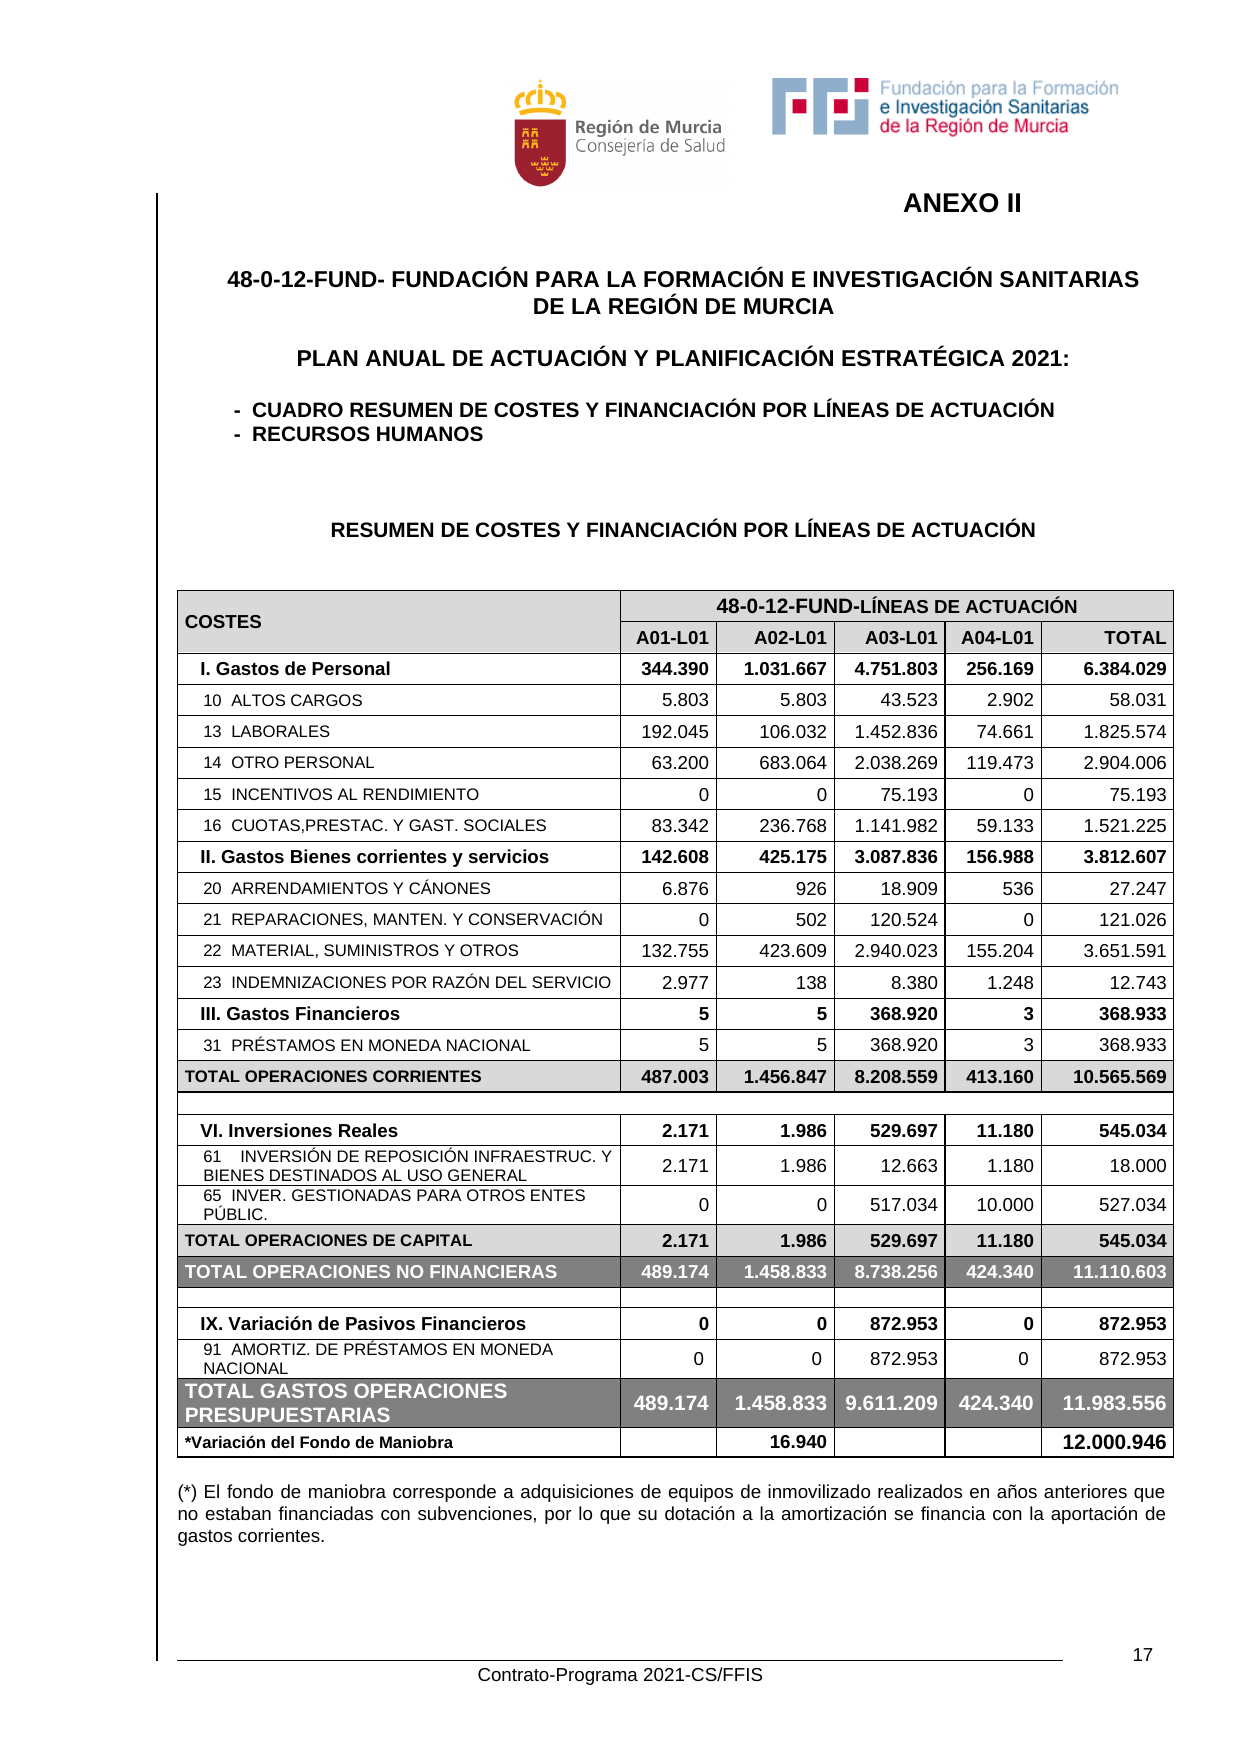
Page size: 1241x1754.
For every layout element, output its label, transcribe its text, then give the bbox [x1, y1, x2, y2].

table_cell 43.523 [835, 685, 944, 715]
table_cell 11.110.603 [1042, 1257, 1173, 1287]
table_cell 2.977 [621, 967, 716, 997]
table_cell 9.611.209 [835, 1379, 944, 1427]
table_cell 3.651.591 [1042, 936, 1173, 966]
table_cell 872.953 [1042, 1308, 1173, 1338]
table_cell 8.738.256 [835, 1257, 944, 1287]
table_cell [946, 1288, 1041, 1307]
table_cell 423.609 [717, 936, 834, 966]
table_cell 58.031 [1042, 685, 1173, 715]
table_cell 20 ARRENDAMIENTOS Y CÁNONES [178, 873, 620, 903]
table_cell [178, 1288, 620, 1307]
table_cell 489.174 [621, 1257, 716, 1287]
table_cell 75.193 [835, 779, 944, 809]
table_cell 3.087.836 [835, 842, 944, 872]
table_cell 1.986 [717, 1225, 834, 1256]
table_cell 2.171 [621, 1115, 716, 1145]
table_cell 0 [717, 1308, 834, 1338]
table_cell 1.986 [717, 1115, 834, 1145]
table_cell 138 [717, 967, 834, 997]
table_cell 368.933 [1042, 999, 1173, 1029]
table_cell 1.986 [717, 1146, 834, 1185]
table_cell 5 [717, 1030, 834, 1060]
table_cell 1.458.833 [717, 1257, 834, 1287]
table_cell 0 [717, 1340, 834, 1378]
table_cell 683.064 [717, 748, 834, 778]
table_cell 1.031.667 [717, 654, 834, 684]
table_cell 59.133 [946, 810, 1041, 841]
table_cell 4.751.803 [835, 654, 944, 684]
table_cell 2.902 [946, 685, 1041, 715]
table_cell 1.452.836 [835, 716, 944, 747]
table_cell 192.045 [621, 716, 716, 747]
table_cell 142.608 [621, 842, 716, 872]
table_cell A02-L01 [717, 622, 834, 652]
table_cell 120.524 [835, 904, 944, 935]
table_cell 517.034 [835, 1186, 944, 1224]
table_cell TOTAL [1042, 622, 1173, 652]
text - CUADRO RESUMEN DE COSTES Y FINANCIACIÓN POR LÍNEAS DE ACTUACIÓN [233, 398, 1190, 422]
table_cell 27.247 [1042, 873, 1173, 903]
table_cell 63.200 [621, 748, 716, 778]
table_cell 21 REPARACIONES, MANTEN. Y CONSERVACIÓN [178, 904, 620, 935]
table_cell 12.663 [835, 1146, 944, 1185]
table_cell 0 [717, 1186, 834, 1224]
table_cell 12.743 [1042, 967, 1173, 997]
table_cell 3 [946, 1030, 1041, 1060]
table_cell [621, 1288, 716, 1307]
table_cell TOTAL OPERACIONES CORRIENTES [178, 1061, 620, 1091]
table_cell 5.803 [621, 685, 716, 715]
table_cell 2.940.023 [835, 936, 944, 966]
table_cell III. Gastos Financieros [178, 999, 620, 1029]
table_cell 22 MATERIAL, SUMINISTROS Y OTROS [178, 936, 620, 966]
table_cell 2.171 [621, 1225, 716, 1256]
table_cell 1.180 [946, 1146, 1041, 1185]
text - RECURSOS HUMANOS [233, 422, 1190, 446]
table_cell 18.909 [835, 873, 944, 903]
table_cell A01-L01 [621, 622, 716, 652]
table_cell 3.812.607 [1042, 842, 1173, 872]
table_cell 156.988 [946, 842, 1041, 872]
table_cell 529.697 [835, 1115, 944, 1145]
table_cell 424.340 [946, 1379, 1041, 1427]
table_cell A04-L01 [946, 622, 1041, 652]
table_cell [945, 1093, 1041, 1114]
table_cell 0 [946, 904, 1041, 935]
table_cell 0 [946, 779, 1041, 809]
table_cell 5 [621, 999, 716, 1029]
table_cell 61 INVERSIÓN DE REPOSICIÓN INFRAESTRUC. Y BIENES DESTINADOS AL USO GENERAL [178, 1146, 620, 1185]
table_cell 5 [717, 999, 834, 1029]
table_cell I. Gastos de Personal [178, 654, 620, 684]
table_cell 74.661 [946, 716, 1041, 747]
table_cell 1.521.225 [1042, 810, 1173, 841]
table_cell IX. Variación de Pasivos Financieros [178, 1308, 620, 1338]
table_cell [835, 1288, 944, 1307]
table_cell VI. Inversiones Reales [178, 1115, 620, 1145]
table_cell 83.342 [621, 810, 716, 841]
table_cell 413.160 [946, 1061, 1041, 1091]
table_cell 18.000 [1042, 1146, 1173, 1185]
table_cell 1.141.982 [835, 810, 944, 841]
table_cell 8.208.559 [835, 1061, 944, 1091]
table_cell 5.803 [717, 685, 834, 715]
table_cell 11.983.556 [1042, 1379, 1173, 1427]
table_cell 10.565.569 [1042, 1061, 1173, 1091]
table_cell TOTAL OPERACIONES DE CAPITAL [178, 1225, 620, 1256]
table_cell 527.034 [1042, 1186, 1173, 1224]
table_cell 13 LABORALES [178, 716, 620, 747]
table_cell 155.204 [946, 936, 1041, 966]
text RESUMEN DE COSTES Y FINANCIACIÓN POR LÍNEAS DE ACTUACIÓN [177, 518, 1190, 542]
table_cell 1.456.847 [717, 1061, 834, 1091]
table_header COSTES [178, 591, 620, 652]
table_cell [717, 1288, 834, 1307]
table_cell 1.458.833 [717, 1379, 834, 1427]
table_cell 0 [621, 1186, 716, 1224]
table_cell [1041, 1093, 1173, 1114]
table_cell 3 [946, 999, 1041, 1029]
table_cell TOTAL GASTOS OPERACIONES PRESUPUESTARIAS [178, 1379, 620, 1427]
table_cell 8.380 [835, 967, 944, 997]
table_cell 106.032 [717, 716, 834, 747]
table_cell 6.384.029 [1042, 654, 1173, 684]
table_cell 0 [621, 904, 716, 935]
table_cell 14 OTRO PERSONAL [178, 748, 620, 778]
table_cell [620, 1093, 716, 1114]
table_cell 15 INCENTIVOS AL RENDIMIENTO [178, 779, 620, 809]
table_cell [621, 1428, 716, 1456]
table_cell 6.876 [621, 873, 716, 903]
text ANEXO II [177, 187, 1190, 218]
table_cell *Variación del Fondo de Maniobra [178, 1428, 620, 1456]
table_cell 31 PRÉSTAMOS EN MONEDA NACIONAL [178, 1030, 620, 1060]
table_cell 10.000 [946, 1186, 1041, 1224]
table_cell 344.390 [621, 654, 716, 684]
table_cell 1.248 [946, 967, 1041, 997]
table_cell 425.175 [717, 842, 834, 872]
table_cell 0 [621, 1340, 716, 1378]
table_cell II. Gastos Bienes corrientes y servicios [178, 842, 620, 872]
table_cell 926 [717, 873, 834, 903]
table_cell 502 [717, 904, 834, 935]
text PLAN ANUAL DE ACTUACIÓN Y PLANIFICACIÓN ESTRATÉGICA 2021: [177, 345, 1190, 372]
table_cell 545.034 [1042, 1225, 1173, 1256]
table_cell 23 INDEMNIZACIONES POR RAZÓN DEL SERVICIO [178, 967, 620, 997]
table_cell 368.933 [1042, 1030, 1173, 1060]
table_cell 12.000.946 [1042, 1428, 1173, 1456]
table_cell 5 [621, 1030, 716, 1060]
table_cell 487.003 [621, 1061, 716, 1091]
table_cell 529.697 [835, 1225, 944, 1256]
table_cell 75.193 [1042, 779, 1173, 809]
table_cell 489.174 [621, 1379, 716, 1427]
table_cell 536 [946, 873, 1041, 903]
table_cell 0 [621, 779, 716, 809]
table_cell 121.026 [1042, 904, 1173, 935]
table_cell 0 [946, 1340, 1041, 1378]
table_cell [178, 1093, 620, 1114]
table_cell 11.180 [946, 1115, 1041, 1145]
table_cell 368.920 [835, 1030, 944, 1060]
table_cell 872.953 [835, 1340, 944, 1378]
table_cell 10 ALTOS CARGOS [178, 685, 620, 715]
text 48-0-12-FUND- FUNDACIÓN PARA LA FORMACIÓN E INVESTIGACIÓN SANITARIAS DE LA REGIÓN DE MURCIA [177, 266, 1190, 319]
table_cell 16 CUOTAS,PRESTAC. Y GAST. SOCIALES [178, 810, 620, 841]
table_cell [1042, 1288, 1173, 1307]
table_cell [716, 1093, 834, 1114]
table_cell TOTAL OPERACIONES NO FINANCIERAS [178, 1257, 620, 1287]
table_cell 0 [621, 1308, 716, 1338]
table_cell 2.904.006 [1042, 748, 1173, 778]
table_cell 236.768 [717, 810, 834, 841]
table_cell 91 AMORTIZ. DE PRÉSTAMOS EN MONEDA NACIONAL [178, 1340, 620, 1378]
table_cell 872.953 [835, 1308, 944, 1338]
table_cell 1.825.574 [1042, 716, 1173, 747]
table_cell 545.034 [1042, 1115, 1173, 1145]
table_cell 0 [946, 1308, 1041, 1338]
table_cell A03-L01 [835, 622, 944, 652]
table_cell [835, 1428, 944, 1456]
table_cell 2.171 [621, 1146, 716, 1185]
table_cell 65 INVER. GESTIONADAS PARA OTROS ENTES PÚBLIC. [178, 1186, 620, 1224]
table_cell 368.920 [835, 999, 944, 1029]
table_cell 0 [717, 779, 834, 809]
table_cell 11.180 [946, 1225, 1041, 1256]
table_cell 16.940 [717, 1428, 834, 1456]
table_cell 2.038.269 [835, 748, 944, 778]
table_cell [946, 1428, 1041, 1456]
text (*) El fondo de maniobra corresponde a adquisiciones de equipos de inmovilizado realizados en años anteriores que no estaban financiadas con subvenciones, por lo que su dotación a la amortización se financia con la aportación de gastos corrientes. [177, 1481, 1167, 1546]
table_cell 872.953 [1042, 1340, 1173, 1378]
table_cell 119.473 [946, 748, 1041, 778]
table_cell 132.755 [621, 936, 716, 966]
table_cell 424.340 [946, 1257, 1041, 1287]
table_cell [834, 1093, 945, 1114]
table_header 48-0-12-FUND-LÍNEAS DE ACTUACIÓN [621, 591, 1173, 621]
table_cell 256.169 [946, 654, 1041, 684]
